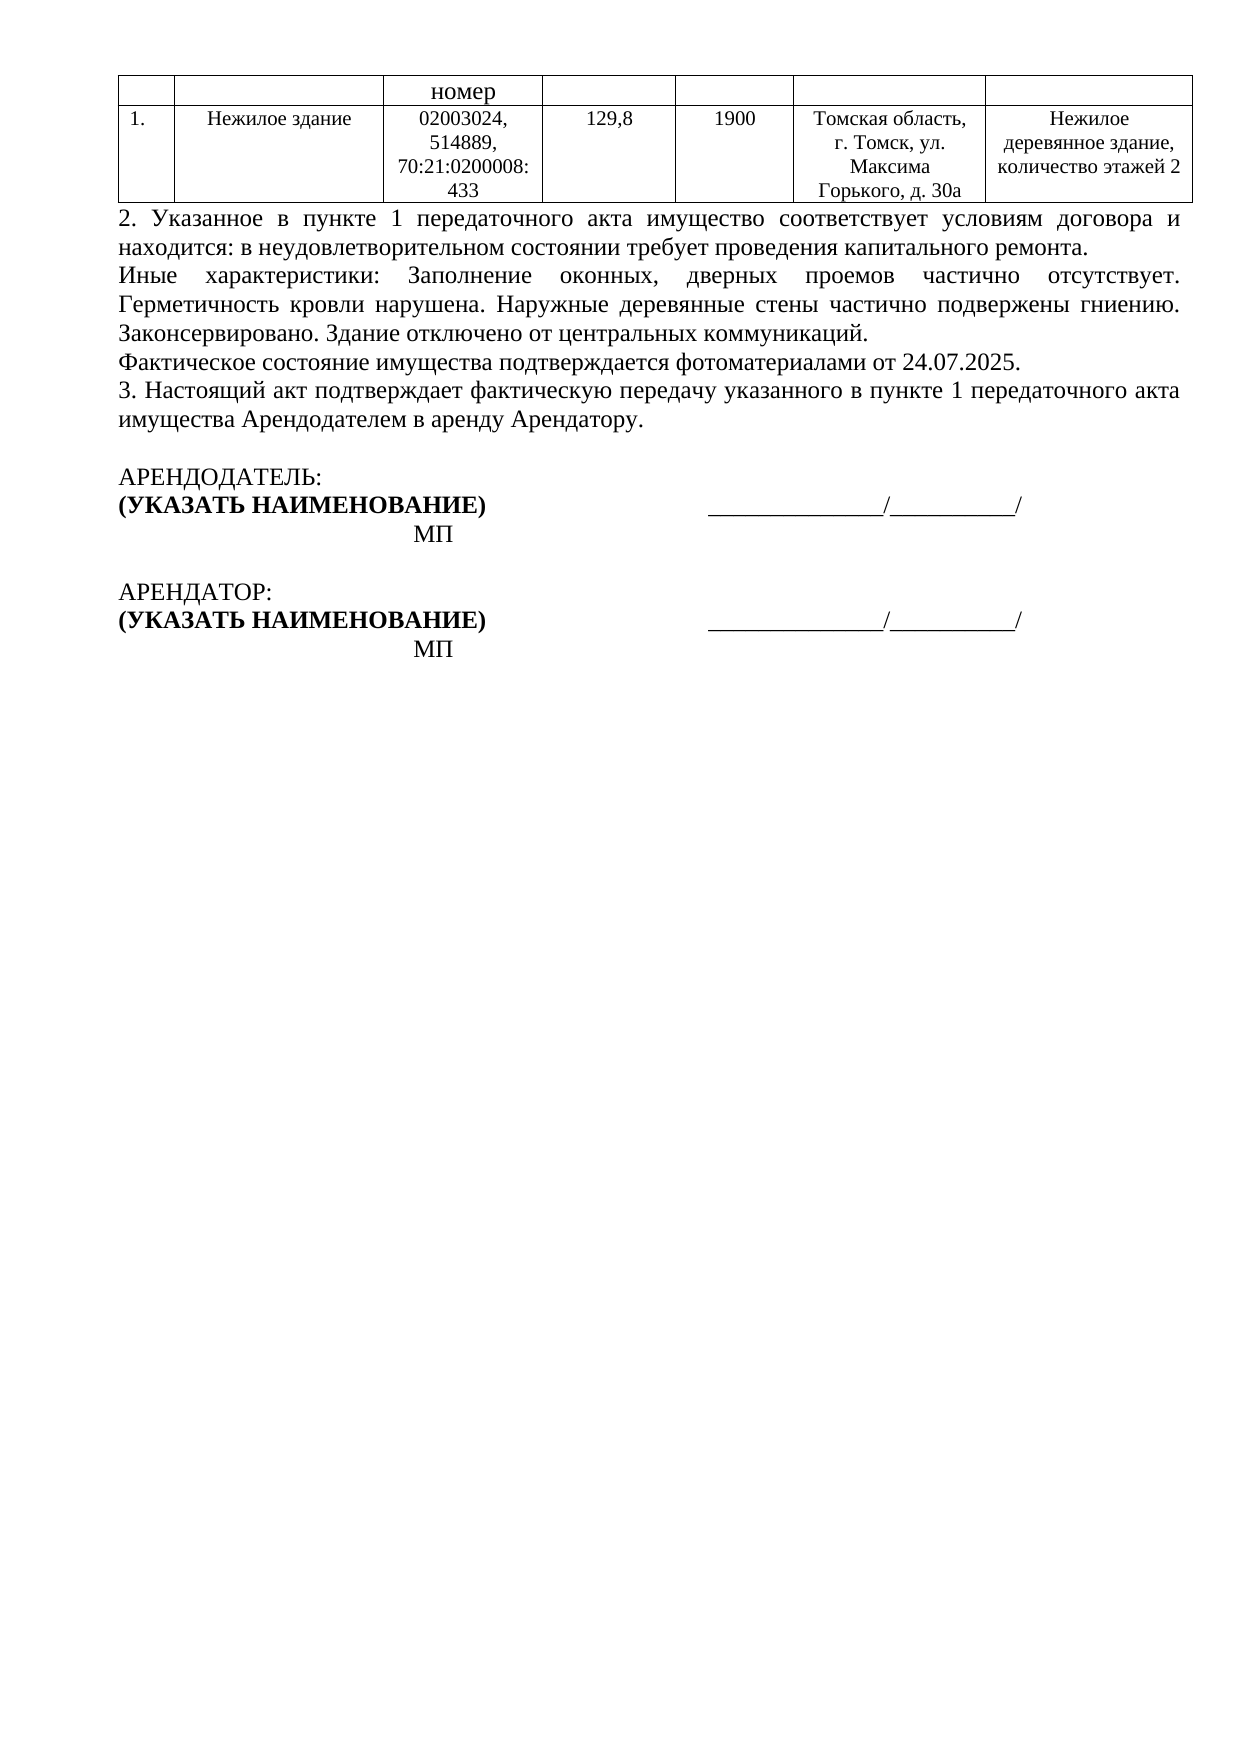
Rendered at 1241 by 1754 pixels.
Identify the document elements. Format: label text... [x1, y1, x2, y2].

text Иные характеристики: Заполнение оконных, дверных проемов частично отсутствует. Герметичность кровли нарушена. Наружные деревянные стены частично подвержены гниению. Законсервировано. Здание отключено от центральных коммуникаций. [118, 261, 1181, 347]
table_header [986, 76, 1192, 105]
text МП [118, 634, 1181, 663]
text АРЕНДОДАТЕЛЬ: [118, 462, 1181, 491]
text 2. Указанное в пункте 1 передаточного акта имущество соответствует условиям договора и находится: в неудовлетворительном состоянии требует проведения капитального ремонта. [118, 203, 1181, 261]
table_cell Нежилое здание [175, 106, 383, 202]
text МП [118, 519, 1181, 548]
table_header [676, 76, 793, 105]
text Фактическое состояние имущества подтверждается фотоматериалами от 24.07.2025. [118, 347, 1181, 376]
text (УКАЗАТЬ НАИМЕНОВАНИЕ) ______________/__________/ [118, 606, 1181, 634]
table_cell 02003024, 514889, 70:21:0200008:433 [384, 106, 542, 202]
table_header [175, 76, 383, 105]
table_cell 129,8 [543, 106, 675, 202]
text (УКАЗАТЬ НАИМЕНОВАНИЕ) ______________/__________/ [118, 491, 1181, 519]
table_cell 1900 [676, 106, 793, 202]
table_cell Нежилое деревянное здание, количество этажей 2 [986, 106, 1192, 202]
table_header [119, 76, 174, 105]
table_cell 1. [119, 106, 174, 202]
text 3. Настоящий акт подтверждает фактическую передачу указанного в пункте 1 передаточного акта имущества Арендодателем в аренду Арендатору. [118, 376, 1181, 433]
table_header [794, 76, 985, 105]
table_header номер [384, 76, 542, 105]
table_cell Томская область, г. Томск, ул. Максима Горького, д. 30а [794, 106, 985, 202]
text АРЕНДАТОР: [118, 577, 1181, 606]
table_header [543, 76, 675, 105]
